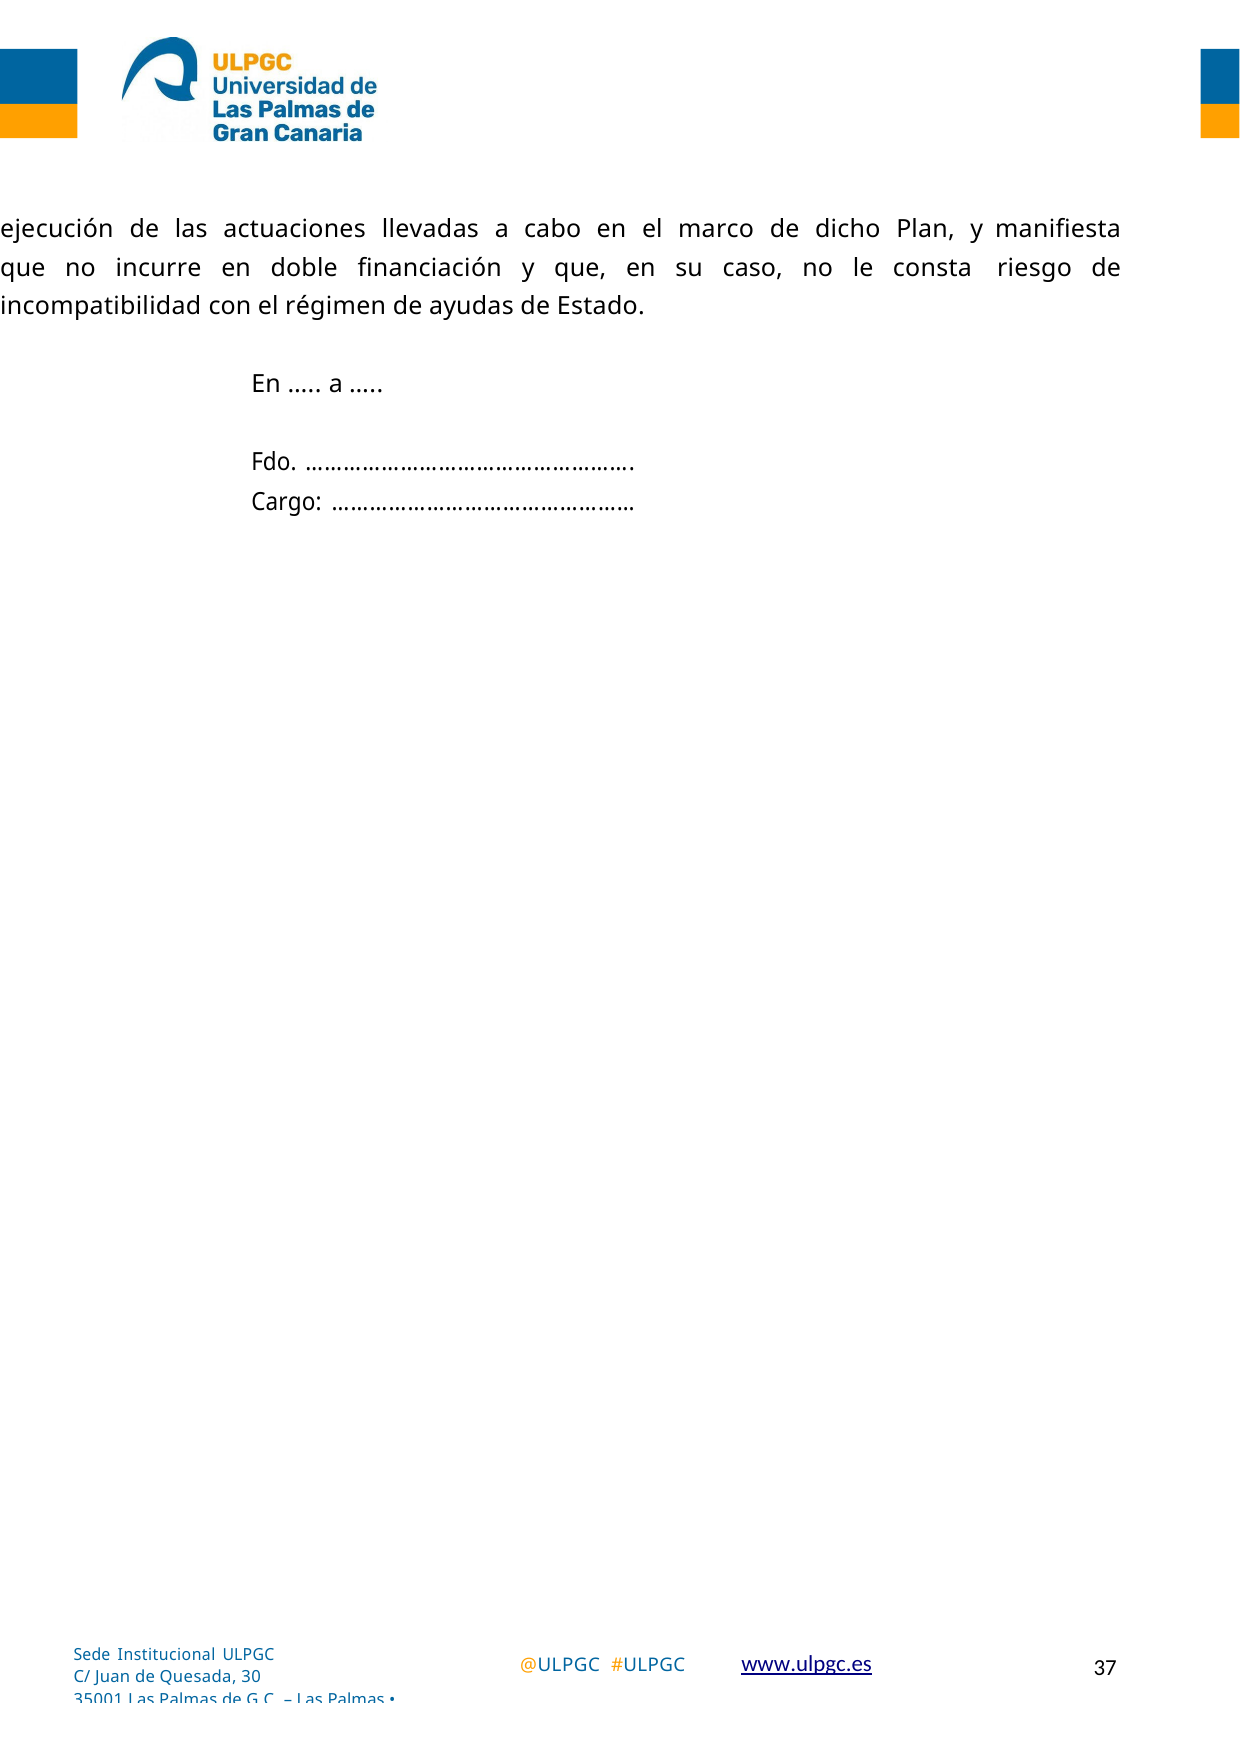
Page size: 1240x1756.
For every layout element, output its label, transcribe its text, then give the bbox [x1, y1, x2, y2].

text ejecución de las actuaciones llevadas a cabo en el marco de dicho Plan, y manifiesta que no incurre en doble financiación y que, en su caso, no le consta riesgo de incompatibilidad con el régimen de ayudas de Estado. [0, 210, 1121, 322]
text En ….. a ….. [251, 366, 1239, 400]
text Fdo. ……………………………………………. Cargo: ………………………………………… [251, 444, 641, 517]
